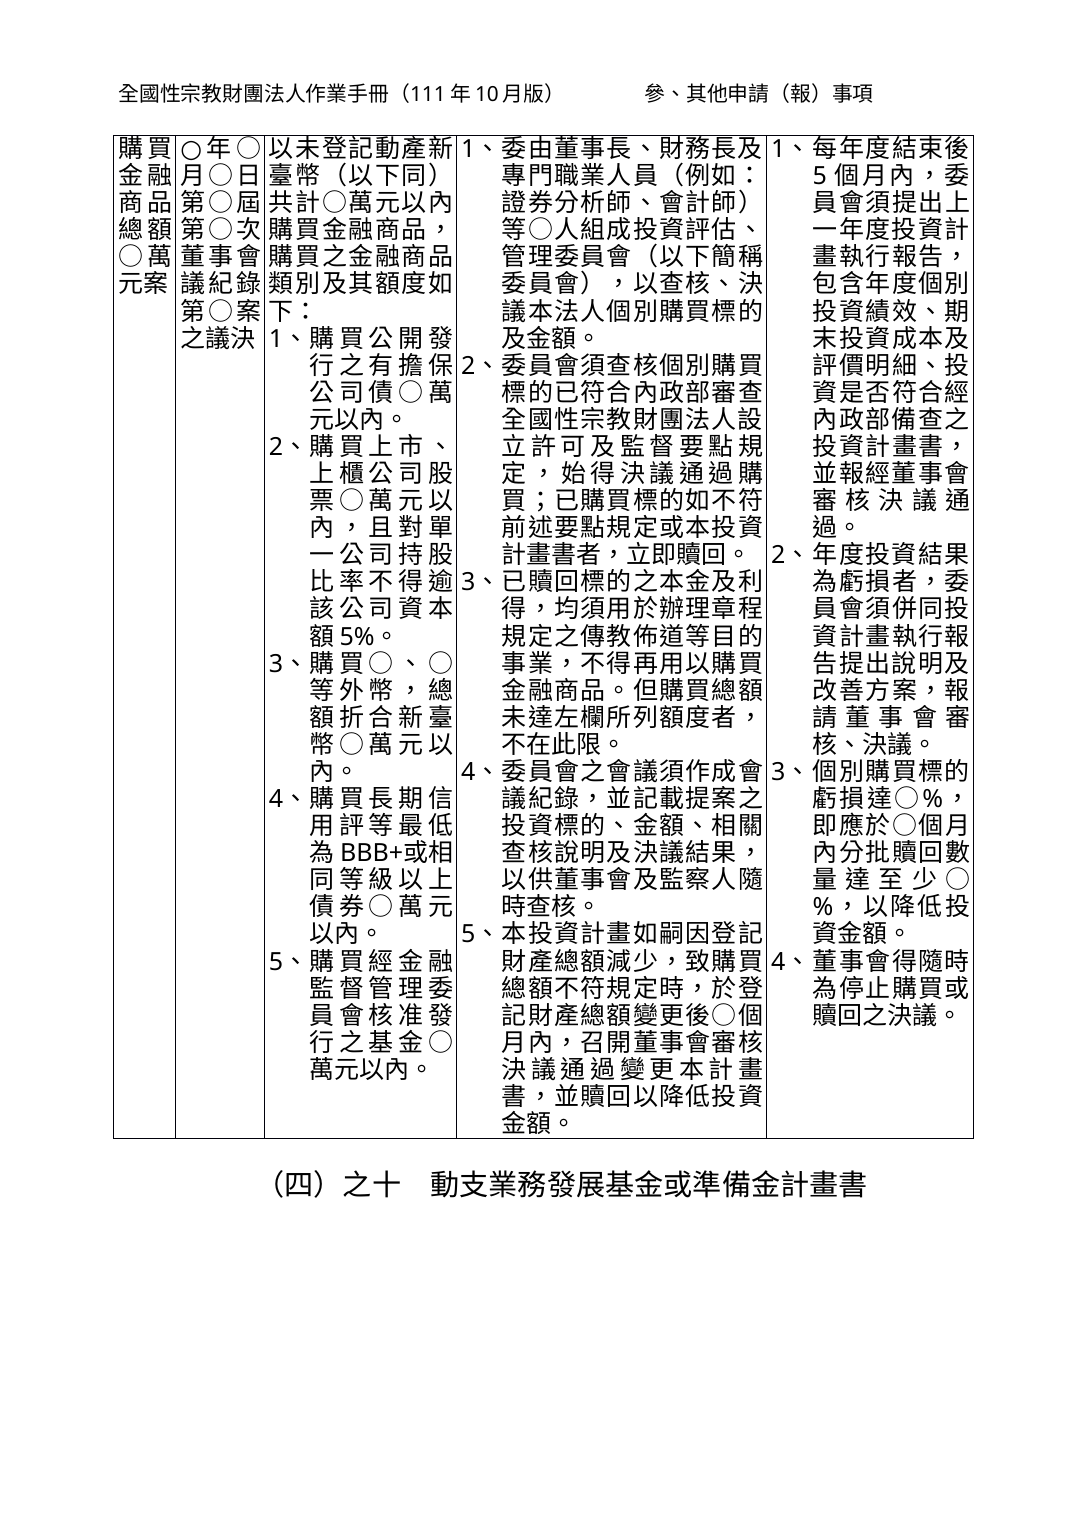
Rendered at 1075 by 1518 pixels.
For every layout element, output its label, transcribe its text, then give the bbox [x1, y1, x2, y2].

table_cell ○年○月○日第○屆第○次董事會議紀錄第○案之議決 [176, 136, 264, 1138]
table_cell 委由董事長、財務長及專門職業人員（例如：證券分析師、會計師）等○人組成投資評估、管理委員會（以下簡稱委員會），以查核、決議本法人個別購買標的及金額。 委員會須查核個別購買標的已符合內政部審查全國性宗教財團法人設立許可及監督要點規定，始得決議通過購買；已購買標的如不符前述要點規定或本投資計畫書者，立即贖回。 已贖回標的之本金及利得，均須用於辦理章程規定之傳教佈道等目的事業，不得再用以購買金融商品。但購買總額未達左欄所列額度者，不在此限。 委員會之會議須作成會議紀錄，並記載提案之投資標的、金額、相關查核說明及決議結果，以供董事會及監察人隨時查核。 本投資計畫如嗣因登記財產總額減少，致購買總額不符規定時，於登記財產總額變更後○個月內，召開董事會審核決議通過變更本計畫書，並贖回以降低投資金額。 [457, 136, 766, 1138]
table_cell 以未登記動產新臺幣（以下同）共計○萬元以內購買金融商品，購買之金融商品類別及其額度如下： 購買公開發行之有擔保公司債○萬元以內。 購買上市、上櫃公司股票○萬元以內，且對單一公司持股比率不得逾該公司資本額5%。 購買○、○等外幣，總額折合新臺幣○萬元以內。 購買長期信用評等最低為BBB+或相同等級以上債券○萬元以內。 購買經金融監督管理委員會核准發行之基金○萬元以內。 [265, 136, 456, 1138]
table_cell 每年度結束後5個月內，委員會須提出上一年度投資計畫執行報告，包含年度個別投資績效、期末投資成本及評價明細、投資是否符合經內政部備查之投資計畫書，並報經董事會審核決議通過。 年度投資結果為虧損者，委員會須併同投資計畫執行報告提出說明及改善方案，報請董事會審核、決議。 個別購買標的虧損達○%，即應於○個月內分批贖回數量達至少○%，以降低投資金額。 董事會得隨時為停止購買或贖回之決議。 [767, 136, 973, 1138]
table_cell 購買金融商品總額○萬元案 [114, 136, 175, 1138]
text （四）之十 動支業務發展基金或準備金計畫書 [255, 1139, 957, 1214]
